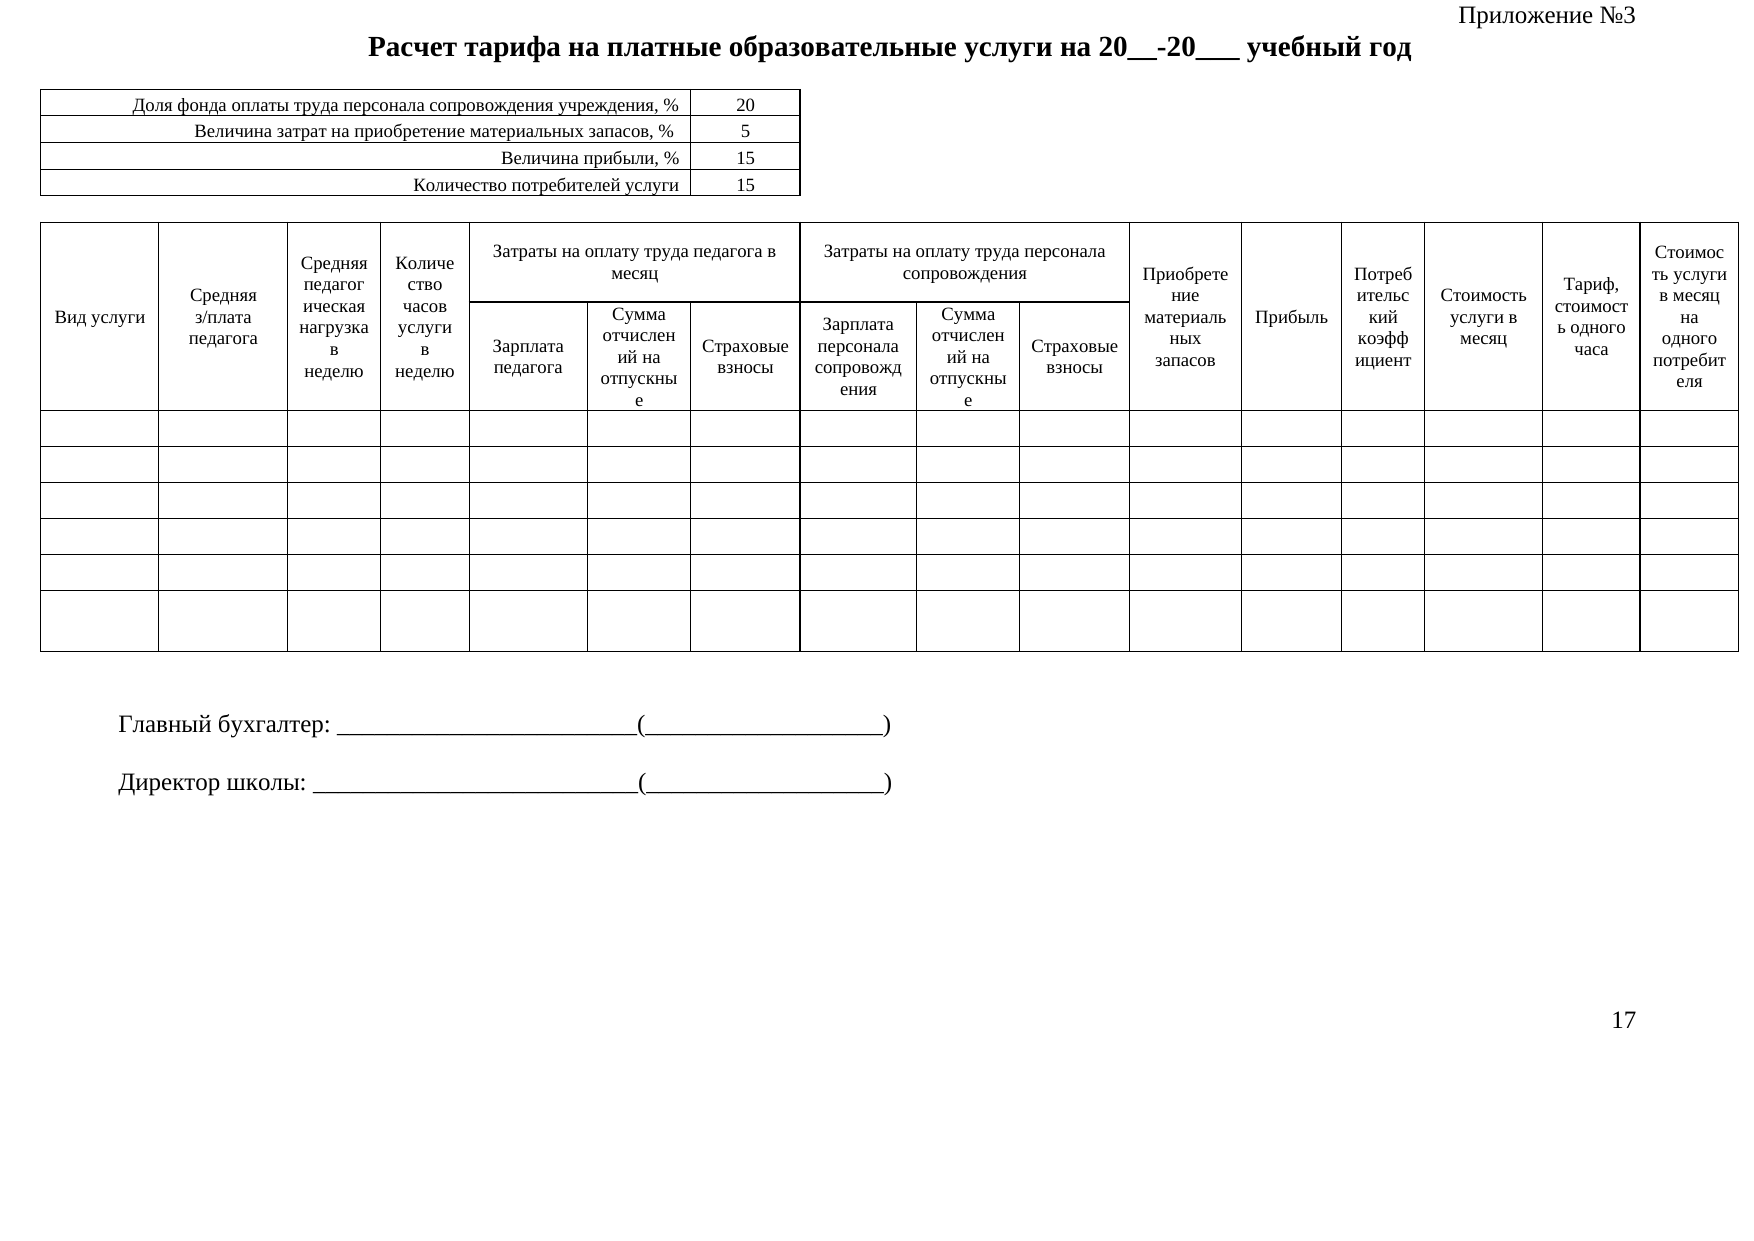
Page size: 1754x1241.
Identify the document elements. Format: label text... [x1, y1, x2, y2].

table_cell [1543, 62, 1640, 89]
table_cell [1020, 169, 1129, 195]
table_cell [1342, 195, 1424, 222]
table_cell [1130, 411, 1241, 446]
table_cell Зарплата педагога [470, 303, 587, 410]
table_cell [381, 519, 469, 554]
table_cell [1342, 555, 1424, 590]
table_cell [801, 142, 916, 168]
table_cell [1242, 447, 1341, 482]
table_cell [1342, 483, 1424, 518]
table_cell [588, 483, 690, 518]
table_cell [1425, 89, 1543, 115]
table_cell Доля фонда оплаты труда персонала сопровождения учреждения, % [41, 90, 690, 115]
table_cell [1543, 483, 1639, 518]
table_cell [1425, 555, 1542, 590]
table_cell [159, 411, 287, 446]
table_cell [1640, 142, 1739, 168]
table_cell [1342, 447, 1424, 482]
table_cell [1342, 142, 1424, 168]
table_cell [1241, 62, 1342, 89]
table_cell [1425, 483, 1542, 518]
table_cell [1242, 555, 1341, 590]
table_cell [1241, 142, 1342, 168]
table_cell Средняя з/плата педагога [159, 223, 287, 410]
table_cell [288, 411, 380, 446]
table_cell Количество часов услуги в неделю [381, 223, 469, 410]
table_cell [159, 555, 287, 590]
table_cell [41, 591, 158, 651]
table_cell [1543, 555, 1639, 590]
table_cell [1425, 169, 1543, 195]
table_cell [159, 483, 287, 518]
table_cell [1342, 411, 1424, 446]
table_cell [41, 555, 158, 590]
table_cell [801, 115, 916, 142]
table_cell Стоимость услуги в месяц [1425, 223, 1542, 410]
table_cell [801, 591, 916, 651]
table_cell [1241, 115, 1342, 142]
table_cell [159, 519, 287, 554]
table_cell [691, 591, 799, 651]
table_cell [1543, 195, 1640, 222]
table_cell [469, 196, 587, 222]
table_cell [380, 62, 469, 89]
table_cell 15 [691, 143, 799, 168]
table_cell [801, 169, 916, 195]
table_cell Приобретение материальных запасов [1130, 223, 1241, 410]
table_cell [691, 62, 800, 89]
table_cell [381, 591, 469, 651]
table_cell [381, 411, 469, 446]
table_cell Количество потребителей услуги [41, 170, 690, 195]
table_cell [159, 447, 287, 482]
table_cell [381, 447, 469, 482]
table_cell [41, 411, 158, 446]
table_cell [1129, 62, 1241, 89]
table_cell [1020, 115, 1129, 142]
table_cell [1640, 195, 1739, 222]
table_cell [41, 519, 158, 554]
table_cell [288, 555, 380, 590]
table_cell [916, 115, 1020, 142]
table_cell [800, 195, 916, 222]
table_cell [691, 411, 799, 446]
table_cell [917, 411, 1019, 446]
table_cell [1543, 89, 1640, 115]
table_cell [470, 447, 587, 482]
table_cell [1242, 519, 1341, 554]
table_cell Стоимость услуги в месяц на одного потребителя [1641, 223, 1738, 410]
table_cell [1425, 195, 1543, 222]
table_cell [1543, 519, 1639, 554]
table_cell [1020, 195, 1129, 222]
table_cell [917, 519, 1019, 554]
table_cell [1129, 195, 1241, 222]
table_cell [1641, 519, 1738, 554]
table_cell [1130, 447, 1241, 482]
table_cell [41, 62, 159, 89]
table_cell [1543, 411, 1639, 446]
table_cell [916, 195, 1020, 222]
table_cell [1129, 89, 1241, 115]
table_cell [470, 483, 587, 518]
table_cell Средняя педагогическая нагрузка в неделю [288, 223, 380, 410]
table_cell Тариф, стоимость одного часа [1543, 223, 1639, 410]
table_cell [381, 483, 469, 518]
table_cell [1241, 89, 1342, 115]
table_cell [1241, 195, 1342, 222]
text Главный бухгалтер: ________________________(___________________) [118, 709, 1636, 738]
table_cell [1020, 555, 1129, 590]
table_cell [1129, 115, 1241, 142]
table_cell [1641, 483, 1738, 518]
table_cell [1543, 142, 1640, 168]
table_cell [1020, 89, 1129, 115]
table_cell [691, 447, 799, 482]
table_cell [917, 591, 1019, 651]
table_cell [1130, 591, 1241, 651]
table_cell [801, 483, 916, 518]
table_cell [917, 555, 1019, 590]
table_cell [916, 89, 1020, 115]
table_cell [1425, 411, 1542, 446]
table_cell [588, 447, 690, 482]
table_cell Зарплата персонала сопровождения [801, 303, 916, 410]
table_cell [1129, 142, 1241, 168]
table_cell [1425, 115, 1543, 142]
table_cell [1425, 519, 1542, 554]
table_cell [288, 483, 380, 518]
table_cell Сумма отчислений на отпускные [917, 303, 1019, 410]
table_cell [1020, 591, 1129, 651]
table_cell [801, 89, 916, 115]
table_cell [916, 142, 1020, 168]
table_cell [588, 555, 690, 590]
table_cell [1640, 115, 1739, 142]
table_cell [159, 196, 287, 222]
table_cell [1543, 447, 1639, 482]
table_cell [691, 483, 799, 518]
table_cell [1640, 89, 1739, 115]
table_cell 20 [691, 90, 799, 115]
table_cell [1342, 89, 1424, 115]
table_cell [1020, 62, 1129, 89]
table_cell [1020, 142, 1129, 168]
table_cell [1342, 169, 1424, 195]
table_cell [588, 411, 690, 446]
table_cell Страховые взносы [691, 303, 799, 410]
table_cell [288, 591, 380, 651]
table_cell [470, 519, 587, 554]
table_cell [1241, 169, 1342, 195]
table_cell [916, 62, 1020, 89]
table_cell [41, 483, 158, 518]
table_cell Сумма отчислений на отпускные [588, 303, 690, 410]
table_cell [1425, 142, 1543, 168]
table_cell Потребительский коэффициент [1342, 223, 1424, 410]
table_cell [1020, 411, 1129, 446]
table_cell [470, 411, 587, 446]
table_cell [691, 555, 799, 590]
table_cell [917, 483, 1019, 518]
table_cell [1242, 483, 1341, 518]
table_cell [381, 555, 469, 590]
table_cell Затраты на оплату труда педагога в месяц [470, 223, 799, 301]
table_cell [288, 519, 380, 554]
table_cell [288, 62, 380, 89]
table_cell [1020, 447, 1129, 482]
table_cell [1641, 447, 1738, 482]
table_cell [288, 447, 380, 482]
table_cell [159, 62, 287, 89]
table_cell [1641, 555, 1738, 590]
table_cell [801, 519, 916, 554]
table_cell [1641, 591, 1738, 651]
table_cell [588, 519, 690, 554]
table_cell [916, 169, 1020, 195]
table_cell [691, 196, 800, 222]
table_cell [1020, 519, 1129, 554]
table_cell [801, 555, 916, 590]
table_cell [41, 447, 158, 482]
table_cell [1543, 169, 1640, 195]
table_cell [801, 447, 916, 482]
table_cell [800, 62, 916, 89]
table_cell Величина затрат на приобретение материальных запасов, % [41, 116, 690, 142]
table_cell Прибыль [1242, 223, 1341, 410]
table_cell [159, 591, 287, 651]
table_cell [470, 591, 587, 651]
table_cell [1543, 115, 1640, 142]
table_cell [1640, 169, 1739, 195]
text Директор школы: __________________________(___________________) [118, 767, 1636, 796]
table_cell [1242, 591, 1341, 651]
table_cell [1425, 591, 1542, 651]
text Приложение №3 [118, 0, 1636, 29]
table_cell [801, 411, 916, 446]
table_cell Вид услуги [41, 223, 158, 410]
table_header Расчет тарифа на платные образовательные услуги на 20__-20___ учебный год [41, 29, 1739, 62]
table_cell [41, 196, 159, 222]
table_cell [470, 555, 587, 590]
table_cell [587, 196, 691, 222]
table_cell [1130, 555, 1241, 590]
table_cell [587, 62, 691, 89]
table_cell [1425, 447, 1542, 482]
table_cell Величина прибыли, % [41, 143, 690, 168]
table_cell [1342, 591, 1424, 651]
table_cell [917, 447, 1019, 482]
table_cell 15 [691, 170, 799, 195]
table_cell [1129, 169, 1241, 195]
table_cell [1543, 591, 1639, 651]
table_cell [691, 519, 799, 554]
table_cell Страховые взносы [1020, 303, 1129, 410]
table_cell [1640, 62, 1739, 89]
table_cell [1342, 115, 1424, 142]
table_cell [1130, 483, 1241, 518]
table_cell [288, 196, 380, 222]
table_cell 5 [691, 116, 799, 142]
table_cell [1342, 519, 1424, 554]
table_cell [588, 591, 690, 651]
table_cell [469, 62, 587, 89]
table_cell [1242, 411, 1341, 446]
table_cell Затраты на оплату труда персонала сопровождения [801, 223, 1129, 301]
table_cell [1130, 519, 1241, 554]
table_cell [1425, 62, 1543, 89]
table_cell [1342, 62, 1424, 89]
table_cell [1641, 411, 1738, 446]
table_cell [1020, 483, 1129, 518]
table_cell [380, 196, 469, 222]
